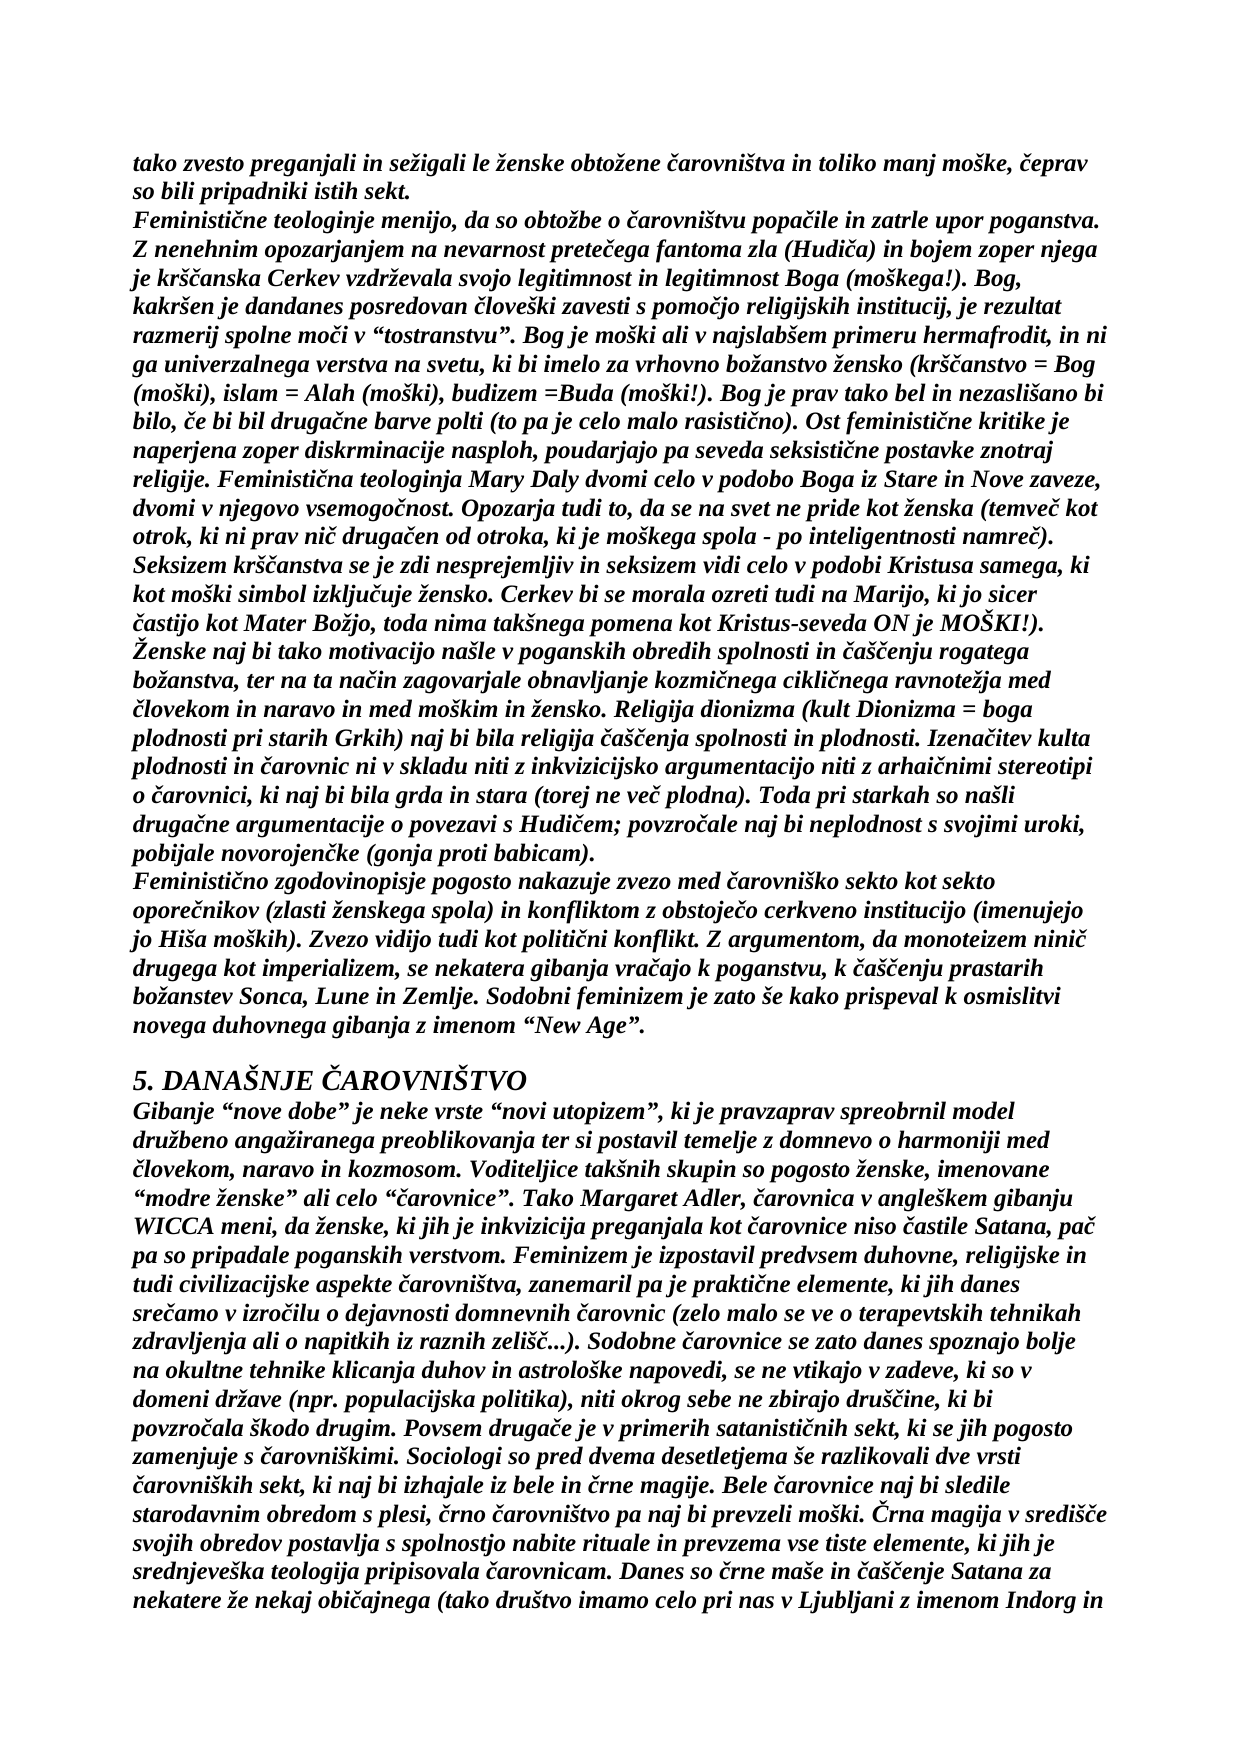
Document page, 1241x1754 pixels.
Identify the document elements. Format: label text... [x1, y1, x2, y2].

text Gibanje “nove dobe” je neke vrste “novi utopizem”, ki je pravzaprav spreobrnil model družbeno angažiranega preoblikovanja ter si postavil temelje z domnevo o harmoniji med človekom, naravo in kozmosom. Voditeljice takšnih skupin so pogosto ženske, imenovane “modre ženske” ali celo “čarovnice”. Tako Margaret Adler, čarovnica v angleškem gibanju WICCA meni, da ženske, ki jih je inkvizicija preganjala kot čarovnice niso častile Satana, pač pa so pripadale poganskih verstvom. Feminizem je izpostavil predvsem duhovne, religijske in tudi civilizacijske aspekte čarovništva, zanemaril pa je praktične elemente, ki jih danes srečamo v izročilu o dejavnosti domnevnih čarovnic (zelo malo se ve o terapevtskih tehnikah zdravljenja ali o napitkih iz raznih zelišč...). Sodobne čarovnice se zato danes spoznajo bolje na okultne tehnike klicanja duhov in astrološke napovedi, se ne vtikajo v zadeve, ki so v domeni države (npr. populacijska politika), niti okrog sebe ne zbirajo druščine, ki bi povzročala škodo drugim. Povsem drugače je v primerih satanističnih sekt, ki se jih pogosto zamenjuje s čarovniškimi. Sociologi so pred dvema desetletjema še razlikovali dve vrsti čarovniških sekt, ki naj bi izhajale iz bele in črne magije. Bele čarovnice naj bi sledile starodavnim obredom s plesi, črno čarovništvo pa naj bi prevzeli moški. Črna magija v središče svojih obredov postavlja s spolnostjo nabite rituale in prevzema vse tiste elemente, ki jih je srednjeveška teologija pripisovala čarovnicam. Danes so črne maše in čaščenje Satana za nekatere že nekaj običajnega (tako društvo imamo celo pri nas v Ljubljani z imenom Indorg in [133, 1096, 1108, 1614]
text 5. DANAŠNJE ČAROVNIŠTVO [133, 1063, 1108, 1096]
text Feministično zgodovinopisje pogosto nakazuje zvezo med čarovniško sekto kot sekto oporečnikov (zlasti ženskega spola) in konfliktom z obstoječo cerkveno institucijo (imenujejo jo Hiša moških). Zvezo vidijo tudi kot politični konflikt. Z argumentom, da monoteizem ninič drugega kot imperializem, se nekatera gibanja vračajo k poganstvu, k čaščenju prastarih božanstev Sonca, Lune in Zemlje. Sodobni feminizem je zato še kako prispeval k osmislitvi novega duhovnega gibanja z imenom “New Age”. [133, 866, 1108, 1063]
text Feministične teologinje menijo, da so obtožbe o čarovništvu popačile in zatrle upor poganstva. Z nenehnim opozarjanjem na nevarnost pretečega fantoma zla (Hudiča) in bojem zoper njega je krščanska Cerkev vzdrževala svojo legitimnost in legitimnost Boga (moškega!). Bog, kakršen je dandanes posredovan človeški zavesti s pomočjo religijskih institucij, je rezultat razmerij spolne moči v “tostranstvu”. Bog je moški ali v najslabšem primeru hermafrodit, in ni ga univerzalnega verstva na svetu, ki bi imelo za vrhovno božanstvo žensko (krščanstvo = Bog (moški), islam = Alah (moški), budizem =Buda (moški!). Bog je prav tako bel in nezaslišano bi bilo, če bi bil drugačne barve polti (to pa je celo malo rasistično). Ost feministične kritike je naperjena zoper diskrminacije nasploh, poudarjajo pa seveda seksistične postavke znotraj religije. Feministična teologinja Mary Daly dvomi celo v podobo Boga iz Stare in Nove zaveze, dvomi v njegovo vsemogočnost. Opozarja tudi to, da se na svet ne pride kot ženska (temveč kot otrok, ki ni prav nič drugačen od otroka, ki je moškega spola - po inteligentnosti namreč). Seksizem krščanstva se je zdi nesprejemljiv in seksizem vidi celo v podobi Kristusa samega, ki kot moški simbol izključuje žensko. Cerkev bi se morala ozreti tudi na Marijo, ki jo sicer častijo kot Mater Božjo, toda nima takšnega pomena kot Kristus-seveda ON je MOŠKI!). Ženske naj bi tako motivacijo našle v poganskih obredih spolnosti in čaščenju rogatega božanstva, ter na ta način zagovarjale obnavljanje kozmičnega cikličnega ravnotežja med človekom in naravo in med moškim in žensko. Religija dionizma (kult Dionizma = boga plodnosti pri starih Grkih) naj bi bila religija čaščenja spolnosti in plodnosti. Izenačitev kulta plodnosti in čarovnic ni v skladu niti z inkvizicijsko argumentacijo niti z arhaičnimi stereotipi o čarovnici, ki naj bi bila grda in stara (torej ne več plodna). Toda pri starkah so našli drugačne argumentacije o povezavi s Hudičem; povzročale naj bi neplodnost s svojimi uroki, pobijale novorojenčke (gonja proti babicam). [133, 205, 1108, 866]
text tako zvesto preganjali in sežigali le ženske obtožene čarovništva in toliko manj moške, čeprav so bili pripadniki istih sekt. [133, 148, 1108, 205]
